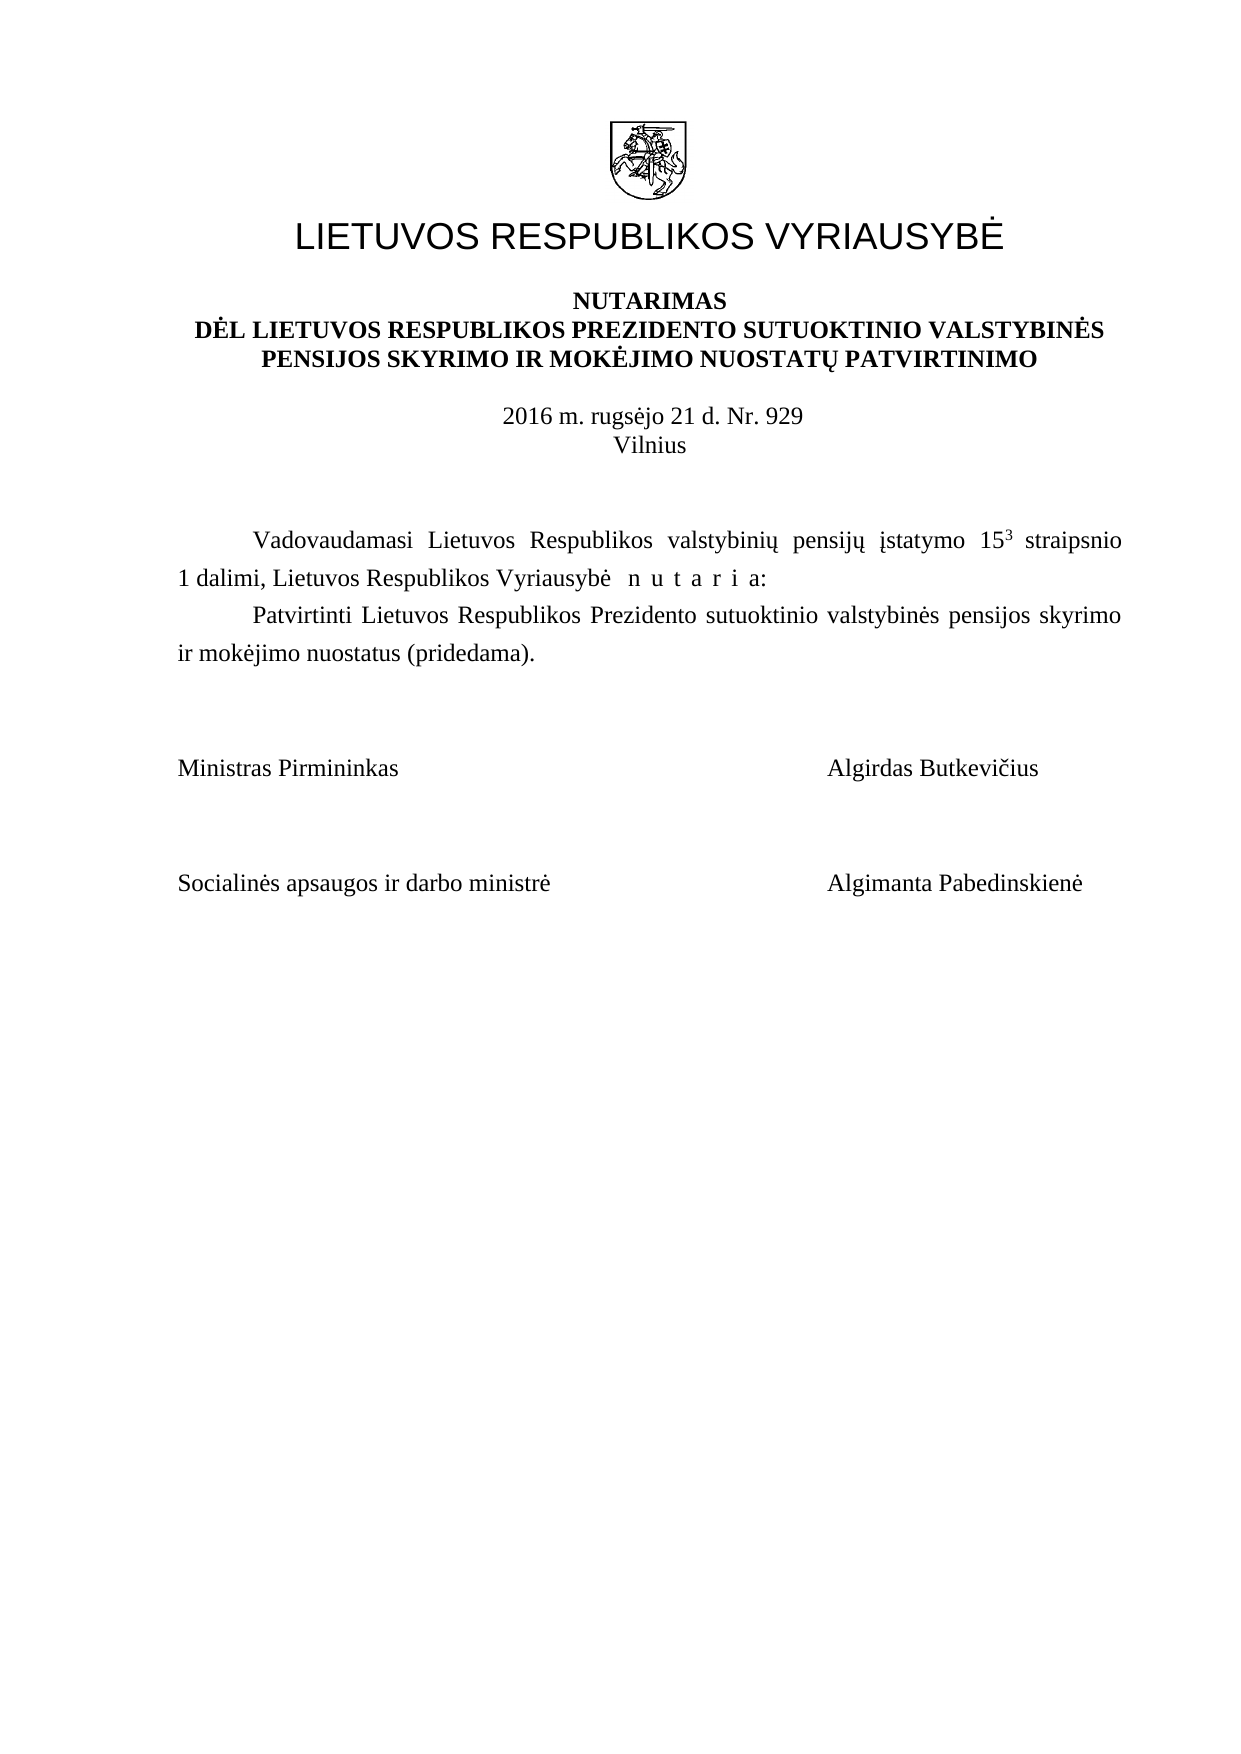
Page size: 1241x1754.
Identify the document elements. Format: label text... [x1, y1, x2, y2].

text Lietuvos Respublikos Vyriausybė [177, 214, 1122, 258]
text Socialinės apsaugos ir darbo ministrė Algimanta Pabedinskienė [177, 868, 1122, 896]
text Vilnius [177, 430, 1122, 459]
text DĖL LIETUVOS RESPUBLIKOS PREZIDENTO SUTUOKTINIO VALSTYBINĖS PENSIJOS SKYRIMO IR MOKĖJIMO NUOSTATŲ PATVIRTINIMO [177, 315, 1122, 373]
text 2016 m. rugsėjo 21 d. Nr. 929 [177, 401, 1122, 430]
text Vadovaudamasi Lietuvos Respublikos valstybinių pensijų įstatymo 153 straipsnio 1 dalimi, Lietuvos Respublikos Vyriausybė nutaria: [177, 516, 1122, 591]
text Ministras Pirmininkas Algirdas Butkevičius [177, 753, 1122, 781]
text nutarimas [177, 286, 1122, 315]
text Patvirtinti Lietuvos Respublikos Prezidento sutuoktinio valstybinės pensijos skyrimo ir mokėjimo nuostatus (pridedama). [177, 591, 1122, 666]
